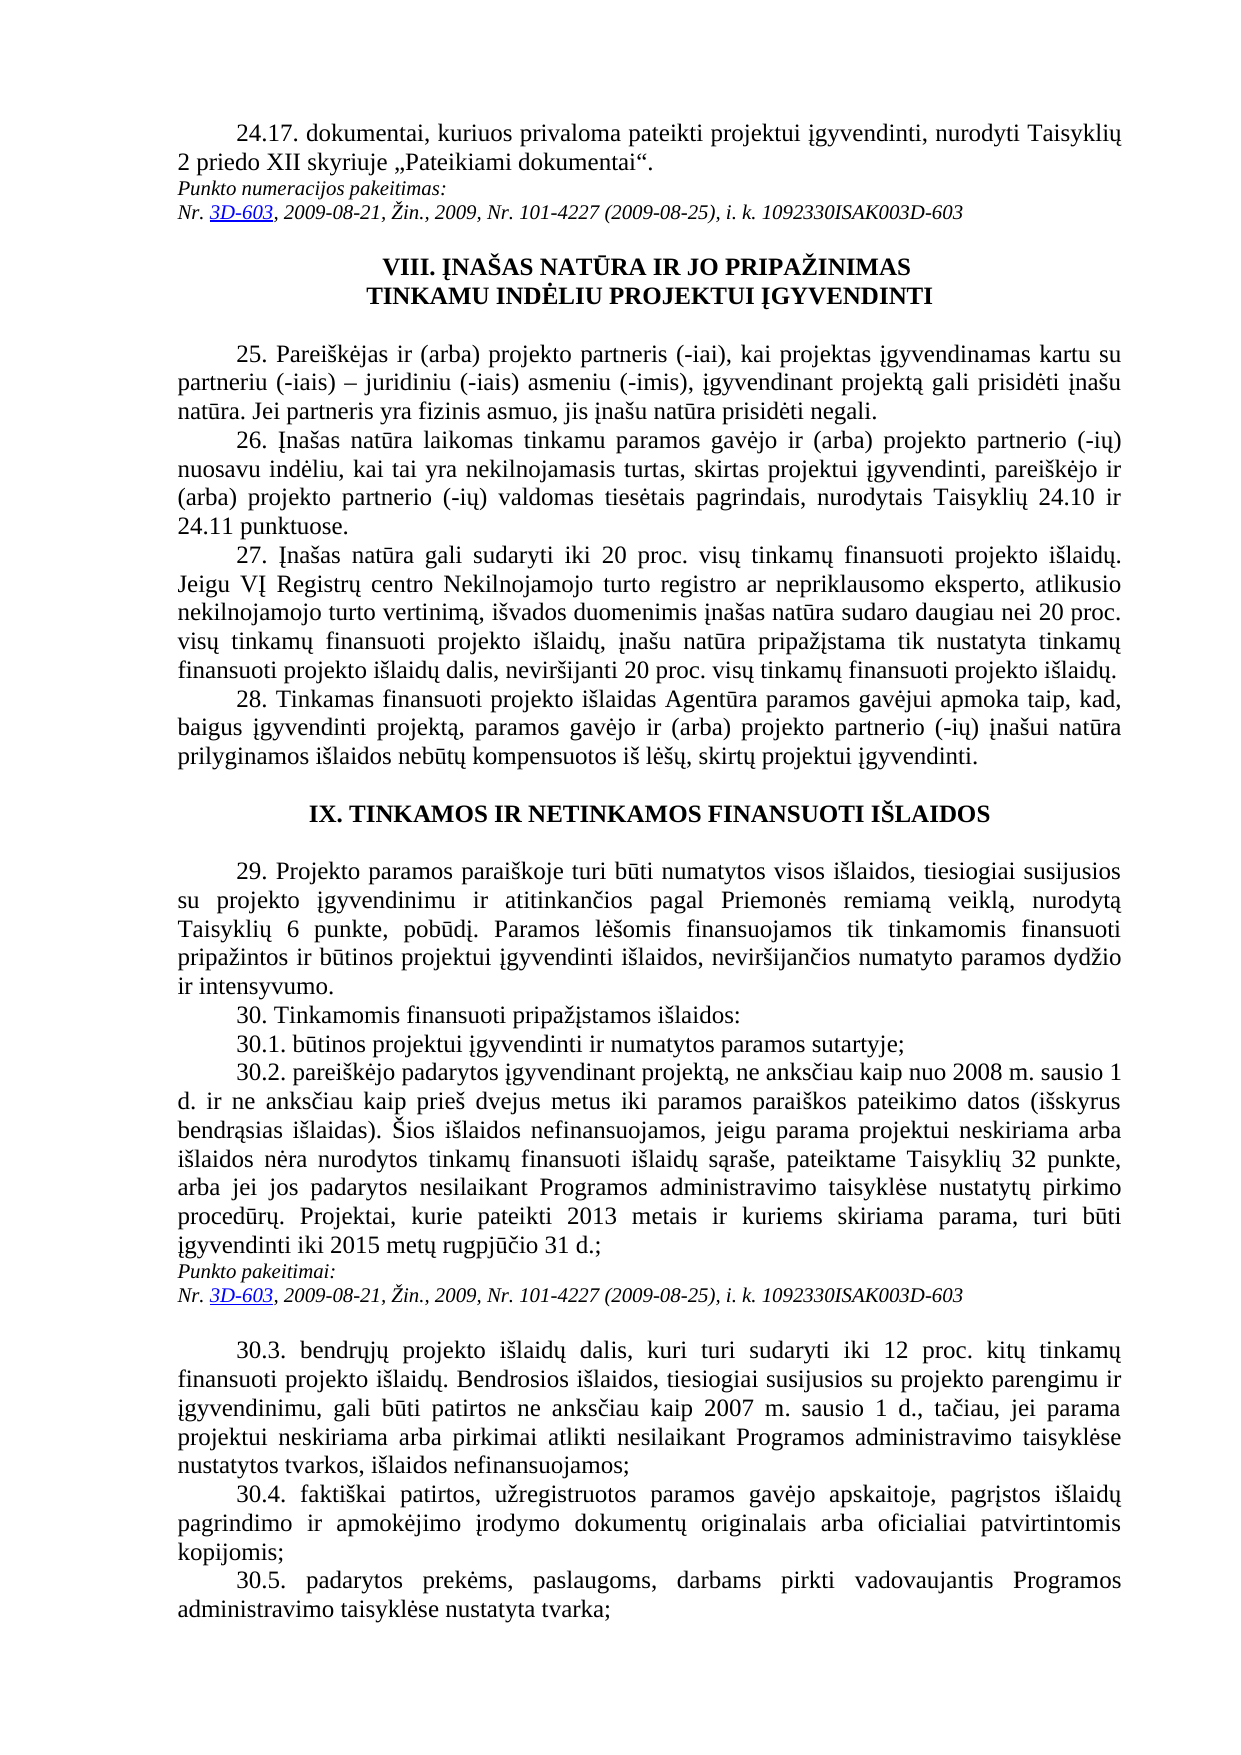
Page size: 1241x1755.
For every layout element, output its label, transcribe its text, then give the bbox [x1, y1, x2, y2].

text 30. Tinkamomis finansuoti pripažįstamos išlaidos: [177, 1000, 1122, 1029]
text 26. Įnašas natūra laikomas tinkamu paramos gavėjo ir (arba) projekto partnerio (-ių) nuosavu indėliu, kai tai yra nekilnojamasis turtas, skirtas projektui įgyvendinti, pareiškėjo ir (arba) projekto partnerio (-ių) valdomas tiesėtais pagrindais, nurodytais Taisyklių 24.10 ir 24.11 punktuose. [177, 425, 1122, 540]
text 27. Įnašas natūra gali sudaryti iki 20 proc. visų tinkamų finansuoti projekto išlaidų. Jeigu VĮ Registrų centro Nekilnojamojo turto registro ar nepriklausomo eksperto, atlikusio nekilnojamojo turto vertinimą, išvados duomenimis įnašas natūra sudaro daugiau nei 20 proc. visų tinkamų finansuoti projekto išlaidų, įnašu natūra pripažįstama tik nustatyta tinkamų finansuoti projekto išlaidų dalis, neviršijanti 20 proc. visų tinkamų finansuoti projekto išlaidų. [177, 540, 1122, 684]
text 30.1. būtinos projektui įgyvendinti ir numatytos paramos sutartyje; [177, 1029, 1122, 1057]
text 29. Projekto paramos paraiškoje turi būti numatytos visos išlaidos, tiesiogiai susijusios su projekto įgyvendinimu ir atitinkančios pagal Priemonės remiamą veiklą, nurodytą Taisyklių 6 punkte, pobūdį. Paramos lėšomis finansuojamos tik tinkamomis finansuoti pripažintos ir būtinos projektui įgyvendinti išlaidos, neviršijančios numatyto paramos dydžio ir intensyvumo. [177, 856, 1122, 1000]
text 30.3. bendrųjų projekto išlaidų dalis, kuri turi sudaryti iki 12 proc. kitų tinkamų finansuoti projekto išlaidų. Bendrosios išlaidos, tiesiogiai susijusios su projekto parengimu ir įgyvendinimu, gali būti patirtos ne anksčiau kaip 2007 m. sausio 1 d., tačiau, jei parama projektui neskiriama arba pirkimai atlikti nesilaikant Programos administravimo taisyklėse nustatytos tvarkos, išlaidos nefinansuojamos; [177, 1336, 1122, 1479]
text 24.17. dokumentai, kuriuos privaloma pateikti projektui įgyvendinti, nurodyti Taisyklių 2 priedo XII skyriuje „Pateikiami dokumentai“. [177, 118, 1122, 176]
text Nr. 3D-603, 2009-08-21, Žin., 2009, Nr. 101-4227 (2009-08-25), i. k. 1092330ISAK003D-603 [177, 200, 1122, 224]
text Punkto pakeitimai: [177, 1259, 1122, 1283]
text 30.5. padarytos prekėms, paslaugoms, darbams pirkti vadovaujantis Programos administravimo taisyklėse nustatyta tvarka; [177, 1566, 1122, 1623]
text 25. Pareiškėjas ir (arba) projekto partneris (-iai), kai projektas įgyvendinamas kartu su partneriu (-iais) – juridiniu (-iais) asmeniu (-imis), įgyvendinant projektą gali prisidėti įnašu natūra. Jei partneris yra fizinis asmuo, jis įnašu natūra prisidėti negali. [177, 339, 1122, 425]
text TINKAMU INDĖLIU PROJEKTUI ĮGYVENDINTI [177, 281, 1122, 310]
text IX. TINKAMOS IR NETINKAMOS FINANSUOTI IŠLAIDOS [177, 799, 1122, 827]
text 28. Tinkamas finansuoti projekto išlaidas Agentūra paramos gavėjui apmoka taip, kad, baigus įgyvendinti projektą, paramos gavėjo ir (arba) projekto partnerio (-ių) įnašui natūra prilyginamos išlaidos nebūtų kompensuotos iš lėšų, skirtų projektui įgyvendinti. [177, 684, 1122, 770]
text 30.2. pareiškėjo padarytos įgyvendinant projektą, ne anksčiau kaip nuo 2008 m. sausio 1 d. ir ne anksčiau kaip prieš dvejus metus iki paramos paraiškos pateikimo datos (išskyrus bendrąsias išlaidas). Šios išlaidos nefinansuojamos, jeigu parama projektui neskiriama arba išlaidos nėra nurodytos tinkamų finansuoti išlaidų sąraše, pateiktame Taisyklių 32 punkte, arba jei jos padarytos nesilaikant Programos administravimo taisyklėse nustatytų pirkimo procedūrų. Projektai, kurie pateikti 2013 metais ir kuriems skiriama parama, turi būti įgyvendinti iki 2015 metų rugpjūčio 31 d.; [177, 1057, 1122, 1259]
text VIII. ĮNAŠAS NATŪRA IR JO PRIPAŽINIMAS [177, 252, 1122, 281]
text Punkto numeracijos pakeitimas: [177, 176, 1122, 200]
text 30.4. faktiškai patirtos, užregistruotos paramos gavėjo apskaitoje, pagrįstos išlaidų pagrindimo ir apmokėjimo įrodymo dokumentų originalais arba oficialiai patvirtintomis kopijomis; [177, 1479, 1122, 1566]
text Nr. 3D-603, 2009-08-21, Žin., 2009, Nr. 101-4227 (2009-08-25), i. k. 1092330ISAK003D-603 [177, 1283, 1122, 1307]
